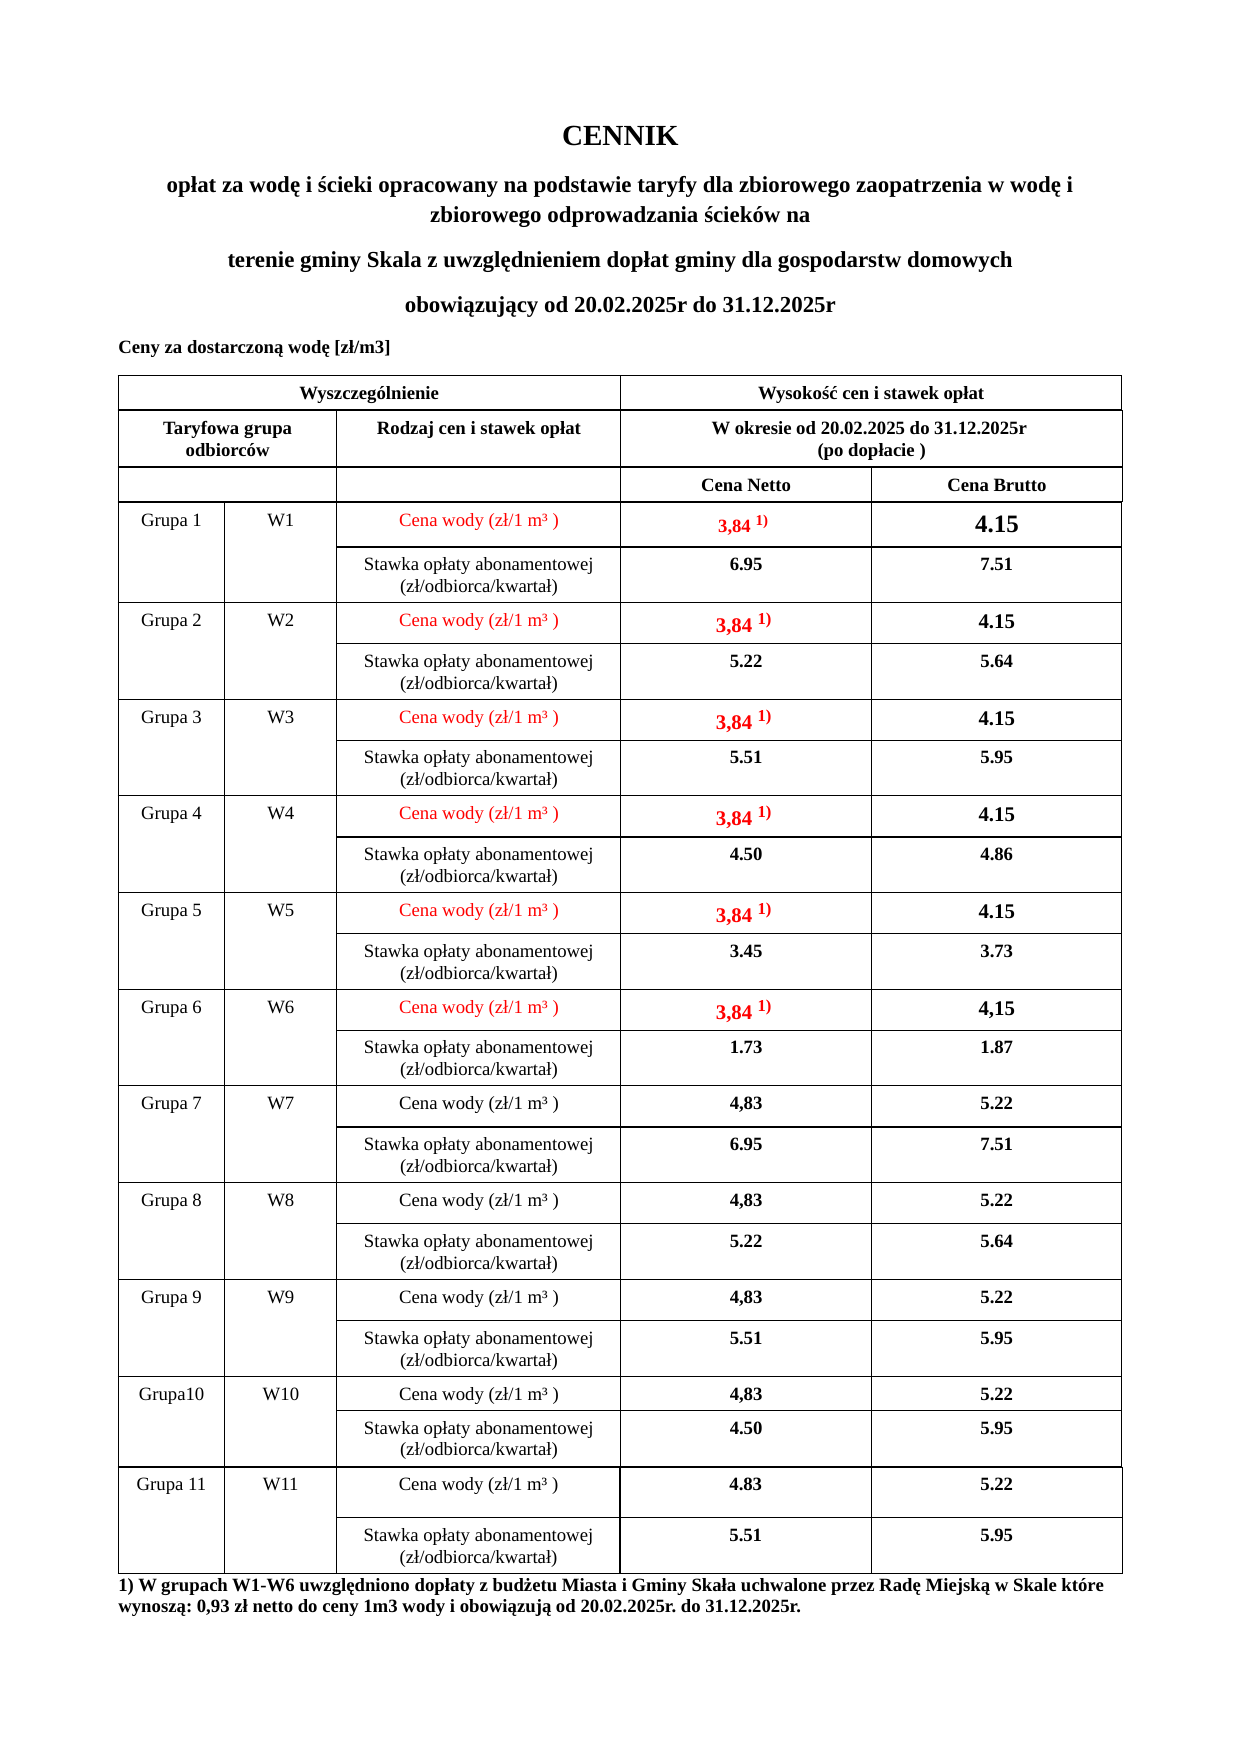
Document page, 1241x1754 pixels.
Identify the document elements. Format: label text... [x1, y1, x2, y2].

table_cell Stawka opłaty abonamentowej (zł/odbiorca/kwartał) [337, 1031, 620, 1085]
table_cell 4,83 [621, 1086, 871, 1126]
table_header 4.83 [621, 1468, 871, 1517]
table_cell Cena wody (zł/1 m³ ) [337, 700, 620, 739]
table_cell Cena wody (zł/1 m³ ) [337, 893, 620, 933]
text obowiązujący od 20.02.2025r do 31.12.2025r [118, 291, 1122, 317]
text opłat za wodę i ścieki opracowany na podstawie taryfy dla zbiorowego zaopatrzenia w wodę i zbiorowego odprowadzania ścieków na [118, 171, 1122, 228]
table_cell 3,84 1) [621, 893, 871, 933]
table_header 4.15 [872, 503, 1121, 546]
table_cell Cena wody (zł/1 m³ ) [337, 1377, 620, 1410]
table_cell W3 [225, 700, 336, 795]
table_cell 5.51 [621, 741, 871, 795]
table_header Taryfowa grupa odbiorców [119, 411, 336, 466]
table_cell 5.22 [872, 1086, 1121, 1126]
table_header 3,84 1) [621, 503, 871, 546]
table_cell 4,15 [872, 990, 1121, 1029]
table_cell W5 [225, 893, 336, 989]
table_cell Grupa 2 [119, 603, 224, 699]
table_cell 4.15 [872, 700, 1121, 739]
table_header W11 [225, 1468, 336, 1573]
table_cell Cena wody (zł/1 m³ ) [337, 1086, 620, 1126]
table_header W okresie od 20.02.2025 do 31.12.2025r (po dopłacie ) [621, 411, 1122, 466]
table_cell W4 [225, 796, 336, 892]
table_cell Cena wody (zł/1 m³ ) [337, 796, 620, 836]
table_cell 3.73 [872, 934, 1121, 989]
table_cell Grupa 5 [119, 893, 224, 989]
table_cell Grupa 3 [119, 700, 224, 795]
table_cell Stawka opłaty abonamentowej (zł/odbiorca/kwartał) [337, 1518, 619, 1573]
table_header Cena Netto [621, 468, 871, 501]
table_header Grupa 11 [119, 1468, 224, 1573]
table_cell 5.64 [872, 1224, 1121, 1279]
table_cell Stawka opłaty abonamentowej (zł/odbiorca/kwartał) [337, 644, 620, 699]
table_cell 4.15 [872, 796, 1121, 836]
table_cell Stawka opłaty abonamentowej (zł/odbiorca/kwartał) [337, 838, 620, 892]
table_cell W6 [225, 990, 336, 1085]
table_cell Stawka opłaty abonamentowej (zł/odbiorca/kwartał) [337, 934, 620, 989]
table_cell 3.45 [621, 934, 871, 989]
table_header [119, 468, 336, 501]
table_cell 5.22 [621, 644, 871, 699]
table_cell 5.64 [872, 644, 1121, 699]
table_cell 4.86 [872, 838, 1121, 892]
table_cell 4,83 [621, 1280, 871, 1320]
text Ceny za dostarczoną wodę [zł/m3] [118, 336, 1122, 357]
text 1) W grupach W1-W6 uwzględniono dopłaty z budżetu Miasta i Gminy Skała uchwalone przez Radę Miejską w Skale które wynoszą: 0,93 zł netto do ceny 1m3 wody i obowiązują od 20.02.2025r. do 31.12.2025r. [118, 1574, 1122, 1617]
table_cell 5.95 [872, 1321, 1121, 1376]
table_cell Cena wody (zł/1 m³ ) [337, 1280, 620, 1320]
table_cell Grupa 6 [119, 990, 224, 1085]
table_cell Cena wody (zł/1 m³ ) [337, 1183, 620, 1223]
table_cell W9 [225, 1280, 336, 1376]
text terenie gminy Skala z uwzględnieniem dopłat gminy dla gospodarstw domowych [118, 246, 1122, 273]
table_cell 7.51 [872, 548, 1121, 602]
table_cell 3,84 1) [621, 796, 871, 836]
table_cell W7 [225, 1086, 336, 1182]
table_cell W10 [225, 1377, 336, 1466]
table_cell 5.22 [872, 1377, 1121, 1410]
table_cell 5.51 [621, 1321, 871, 1376]
table_cell Grupa 8 [119, 1183, 224, 1279]
table_cell W2 [225, 603, 336, 699]
table_header Rodzaj cen i stawek opłat [337, 411, 620, 466]
table_cell 1.73 [621, 1031, 871, 1085]
table_cell 1.87 [872, 1031, 1121, 1085]
table_cell 4,83 [621, 1183, 871, 1223]
table_cell 3,84 1) [621, 700, 871, 739]
table_cell 5.95 [872, 741, 1121, 795]
table_cell Stawka opłaty abonamentowej (zł/odbiorca/kwartał) [337, 1224, 620, 1279]
table_cell 4.50 [621, 838, 871, 892]
table_cell Cena wody (zł/1 m³ ) [337, 990, 620, 1029]
table_cell Grupa 9 [119, 1280, 224, 1376]
table_cell 6.95 [621, 1128, 871, 1182]
table_cell Cena wody (zł/1 m³ ) [337, 603, 620, 643]
table_header Cena Brutto [872, 468, 1122, 501]
table_header Cena wody (zł/1 m³ ) [337, 503, 620, 546]
table_header [337, 468, 620, 501]
table_cell Stawka opłaty abonamentowej (zł/odbiorca/kwartał) [337, 741, 620, 795]
table_cell Grupa 4 [119, 796, 224, 892]
text CENNIK [118, 118, 1122, 152]
table_cell Stawka opłaty abonamentowej (zł/odbiorca/kwartał) [337, 1321, 620, 1376]
table_cell 7.51 [872, 1128, 1121, 1182]
table_header Wysokość cen i stawek opłat [621, 376, 1121, 409]
table_cell 5.22 [872, 1280, 1121, 1320]
table_cell 5.95 [872, 1518, 1122, 1573]
table_cell 5.95 [872, 1411, 1121, 1466]
table_header Cena wody (zł/1 m³ ) [337, 1468, 619, 1517]
table_cell 6.95 [621, 548, 871, 602]
table_cell 3,84 1) [621, 603, 871, 643]
table_header 5.22 [872, 1468, 1122, 1517]
table_cell 5.22 [872, 1183, 1121, 1223]
table_header Grupa 1 [119, 503, 224, 602]
table_cell 5.22 [621, 1224, 871, 1279]
table_cell 4,83 [621, 1377, 871, 1410]
table_cell Stawka opłaty abonamentowej (zł/odbiorca/kwartał) [337, 1128, 620, 1182]
table_header W1 [225, 503, 336, 602]
table_cell Stawka opłaty abonamentowej (zł/odbiorca/kwartał) [337, 548, 620, 602]
table_cell Grupa 7 [119, 1086, 224, 1182]
table_cell W8 [225, 1183, 336, 1279]
table_cell 4.15 [872, 893, 1121, 933]
table_header Wyszczególnienie [119, 376, 620, 409]
table_cell 3,84 1) [621, 990, 871, 1029]
table_cell Stawka opłaty abonamentowej (zł/odbiorca/kwartał) [337, 1411, 620, 1466]
table_cell 4.15 [872, 603, 1121, 643]
table_cell Grupa10 [119, 1377, 224, 1466]
table_cell 4.50 [621, 1411, 871, 1466]
table_cell 5.51 [621, 1518, 871, 1573]
